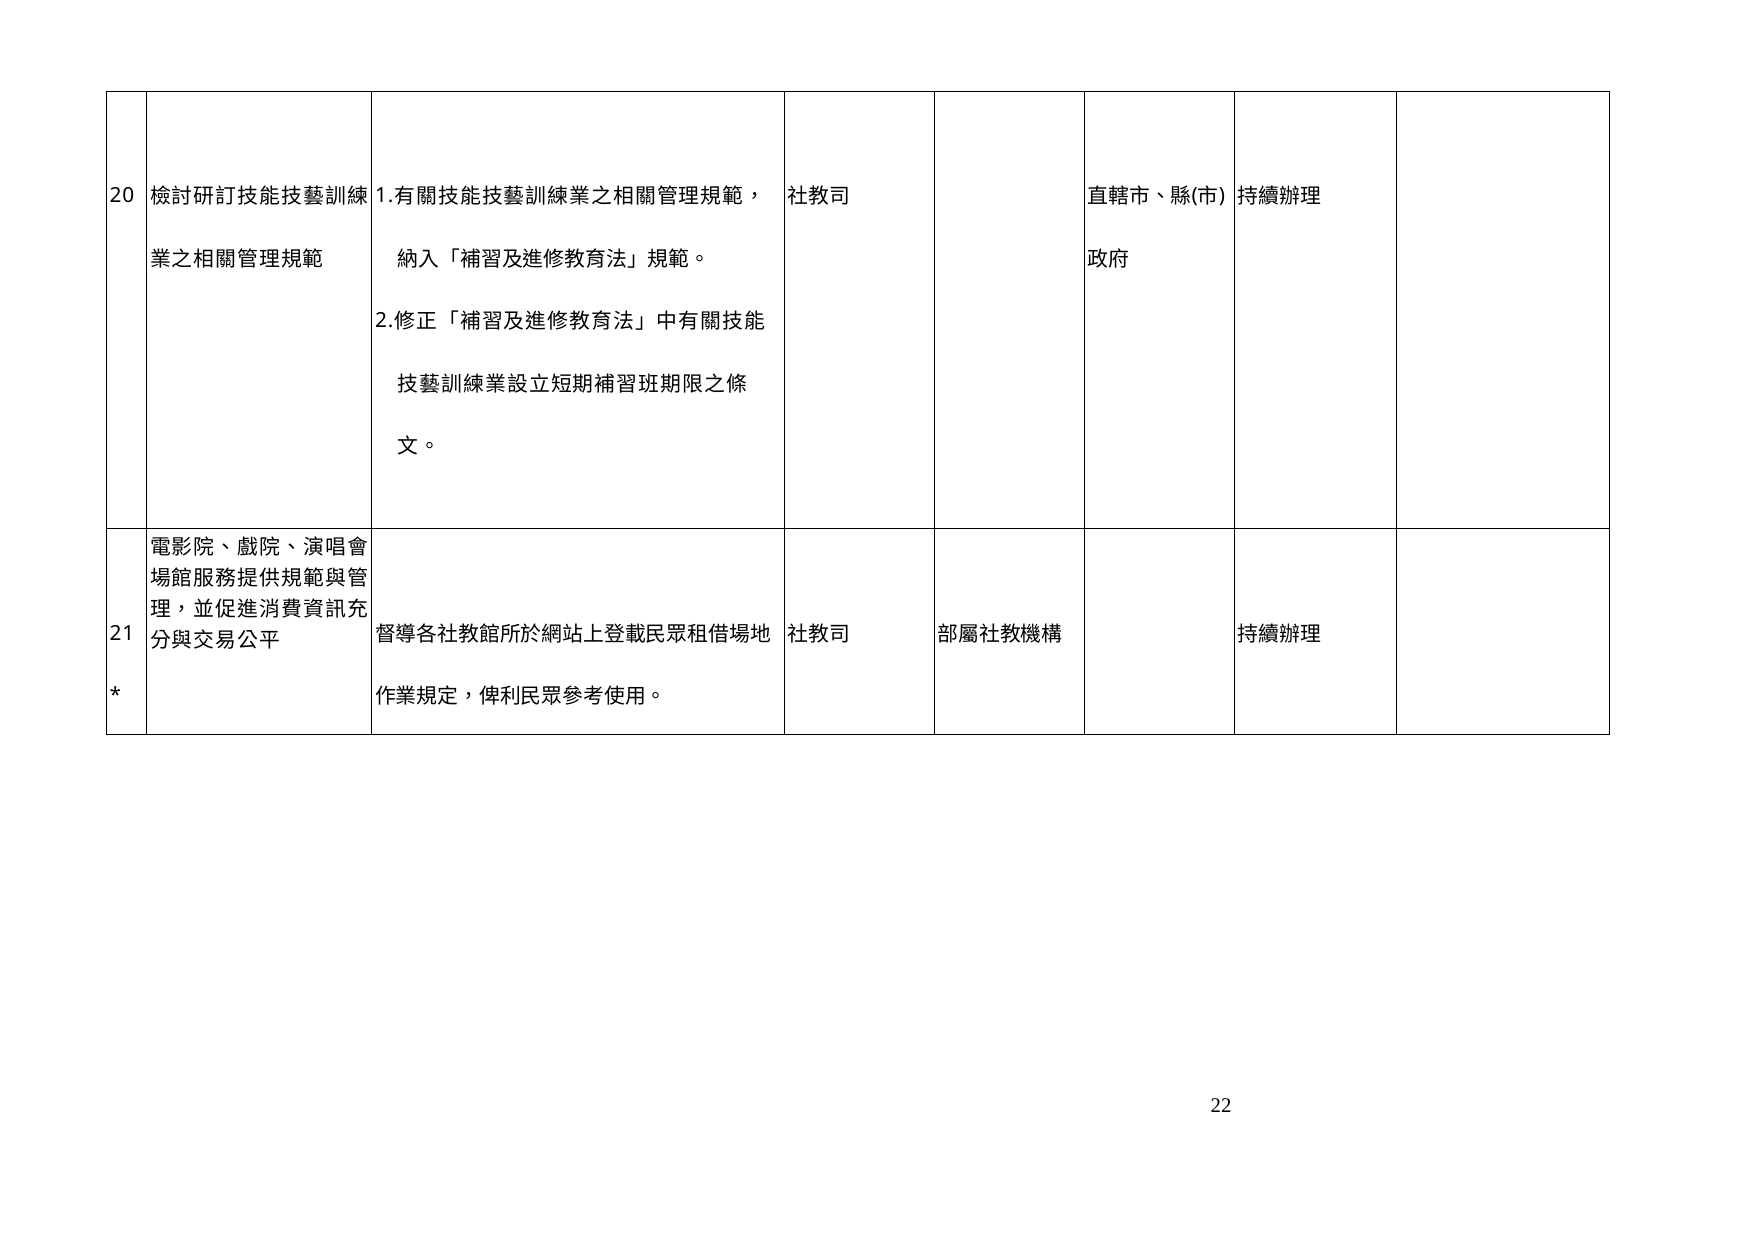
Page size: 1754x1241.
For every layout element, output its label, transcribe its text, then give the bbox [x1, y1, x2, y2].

table_cell 1.有關技能技藝訓練業之相關管理規範，納入「補習及進修教育法」規範。 2.修正「補習及進修教育法」中有關技能技藝訓練業設立短期補習班期限之條文。 [372, 92, 784, 528]
table_cell 持續辦理 [1235, 92, 1396, 528]
table_cell 社教司 [785, 92, 934, 528]
table_cell 20 [107, 92, 146, 528]
table_cell 部屬社教機構 [935, 529, 1084, 734]
table_cell 21* [107, 529, 146, 734]
table_cell 檢討研訂技能技藝訓練業之相關管理規範 [147, 92, 371, 528]
table_cell [1397, 529, 1609, 734]
table_cell [1085, 529, 1234, 734]
table_cell 社教司 [785, 529, 934, 734]
table_cell 持續辦理 [1235, 529, 1396, 734]
table_cell 督導各社教館所於網站上登載民眾租借場地作業規定，俾利民眾參考使用。 [372, 529, 784, 734]
table_cell [1397, 92, 1609, 528]
table_cell [935, 92, 1084, 528]
table_cell 直轄市、縣(市)政府 [1085, 92, 1234, 528]
table_cell 電影院、戲院、演唱會場館服務提供規範與管理，並促進消費資訊充分與交易公平 [147, 529, 371, 734]
